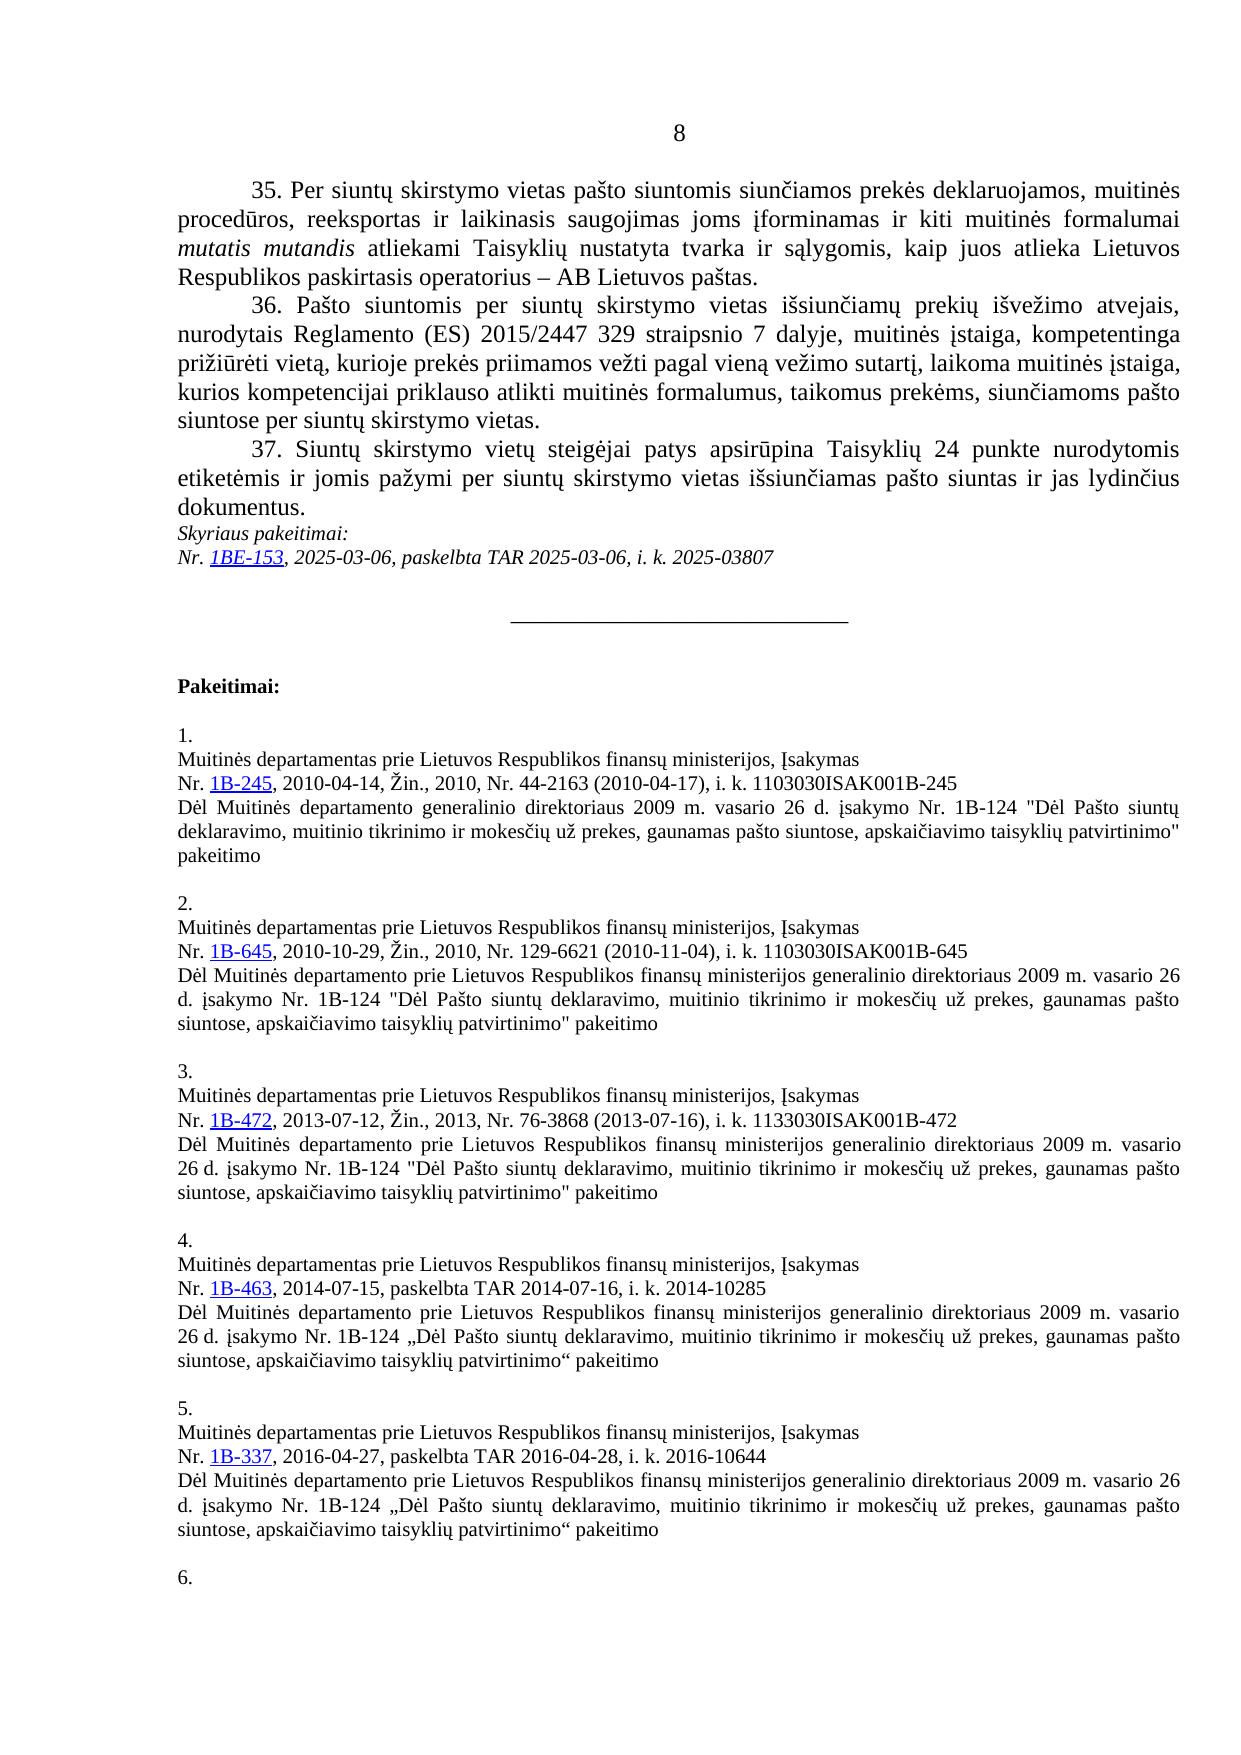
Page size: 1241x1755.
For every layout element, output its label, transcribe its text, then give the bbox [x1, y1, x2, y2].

text Dėl Muitinės departamento prie Lietuvos Respublikos finansų ministerijos generalinio direktoriaus 2009 m. vasario 26 d. įsakymo Nr. 1B-124 "Dėl Pašto siuntų deklaravimo, muitinio tikrinimo ir mokesčių už prekes, gaunamas pašto siuntose, apskaičiavimo taisyklių patvirtinimo" pakeitimo [177, 963, 1181, 1035]
text 6. [177, 1565, 1181, 1589]
text Muitinės departamentas prie Lietuvos Respublikos finansų ministerijos, Įsakymas [177, 1420, 1181, 1444]
text Dėl Muitinės departamento prie Lietuvos Respublikos finansų ministerijos generalinio direktoriaus 2009 m. vasario 26 d. įsakymo Nr. 1B-124 „Dėl Pašto siuntų deklaravimo, muitinio tikrinimo ir mokesčių už prekes, gaunamas pašto siuntose, apskaičiavimo taisyklių patvirtinimo“ pakeitimo [177, 1300, 1181, 1372]
text Pakeitimai: [177, 674, 1181, 698]
text Dėl Muitinės departamento prie Lietuvos Respublikos finansų ministerijos generalinio direktoriaus 2009 m. vasario 26 d. įsakymo Nr. 1B-124 "Dėl Pašto siuntų deklaravimo, muitinio tikrinimo ir mokesčių už prekes, gaunamas pašto siuntose, apskaičiavimo taisyklių patvirtinimo" pakeitimo [177, 1132, 1181, 1204]
text 2. [177, 891, 1181, 915]
text Nr. 1B-472, 2013-07-12, Žin., 2013, Nr. 76-3868 (2013-07-16), i. k. 1133030ISAK001B-472 [177, 1107, 1181, 1132]
text Nr. 1B-245, 2010-04-14, Žin., 2010, Nr. 44-2163 (2010-04-17), i. k. 1103030ISAK001B-245 [177, 771, 1181, 795]
text Muitinės departamentas prie Lietuvos Respublikos finansų ministerijos, Įsakymas [177, 747, 1181, 771]
text Muitinės departamentas prie Lietuvos Respublikos finansų ministerijos, Įsakymas [177, 1252, 1181, 1276]
text Nr. 1B-645, 2010-10-29, Žin., 2010, Nr. 129-6621 (2010-11-04), i. k. 1103030ISAK001B-645 [177, 939, 1181, 963]
text Skyriaus pakeitimai: [177, 521, 1181, 545]
text 36. Pašto siuntomis per siuntų skirstymo vietas išsiunčiamų prekių išvežimo atvejais, nurodytais Reglamento (ES) 2015/2447 329 straipsnio 7 dalyje, muitinės įstaiga, kompetentinga prižiūrėti vietą, kurioje prekės priimamos vežti pagal vieną vežimo sutartį, laikoma muitinės įstaiga, kurios kompetencijai priklauso atlikti muitinės formalumus, taikomus prekėms, siunčiamoms pašto siuntose per siuntų skirstymo vietas. [177, 291, 1181, 434]
text 35. Per siuntų skirstymo vietas pašto siuntomis siunčiamos prekės deklaruojamos, muitinės procedūros, reeksportas ir laikinasis saugojimas joms įforminamas ir kiti muitinės formalumai mutatis mutandis atliekami Taisyklių nustatyta tvarka ir sąlygomis, kaip juos atlieka Lietuvos Respublikos paskirtasis operatorius – AB Lietuvos paštas. [177, 176, 1181, 291]
text ___________________________ [177, 597, 1181, 626]
text 3. [177, 1059, 1181, 1083]
text Nr. 1BE-153, 2025-03-06, paskelbta TAR 2025-03-06, i. k. 2025-03807 [177, 545, 1181, 569]
text 5. [177, 1396, 1181, 1420]
text Muitinės departamentas prie Lietuvos Respublikos finansų ministerijos, Įsakymas [177, 915, 1181, 939]
text Dėl Muitinės departamento generalinio direktoriaus 2009 m. vasario 26 d. įsakymo Nr. 1B-124 "Dėl Pašto siuntų deklaravimo, muitinio tikrinimo ir mokesčių už prekes, gaunamas pašto siuntose, apskaičiavimo taisyklių patvirtinimo" pakeitimo [177, 795, 1181, 867]
text 1. [177, 722, 1181, 747]
text Nr. 1B-463, 2014-07-15, paskelbta TAR 2014-07-16, i. k. 2014-10285 [177, 1276, 1181, 1300]
text 4. [177, 1228, 1181, 1252]
text Muitinės departamentas prie Lietuvos Respublikos finansų ministerijos, Įsakymas [177, 1083, 1181, 1107]
text Nr. 1B-337, 2016-04-27, paskelbta TAR 2016-04-28, i. k. 2016-10644 [177, 1444, 1181, 1468]
text Dėl Muitinės departamento prie Lietuvos Respublikos finansų ministerijos generalinio direktoriaus 2009 m. vasario 26 d. įsakymo Nr. 1B-124 „Dėl Pašto siuntų deklaravimo, muitinio tikrinimo ir mokesčių už prekes, gaunamas pašto siuntose, apskaičiavimo taisyklių patvirtinimo“ pakeitimo [177, 1468, 1181, 1541]
text 37. Siuntų skirstymo vietų steigėjai patys apsirūpina Taisyklių 24 punkte nurodytomis etiketėmis ir jomis pažymi per siuntų skirstymo vietas išsiunčiamas pašto siuntas ir jas lydinčius dokumentus. [177, 434, 1181, 521]
